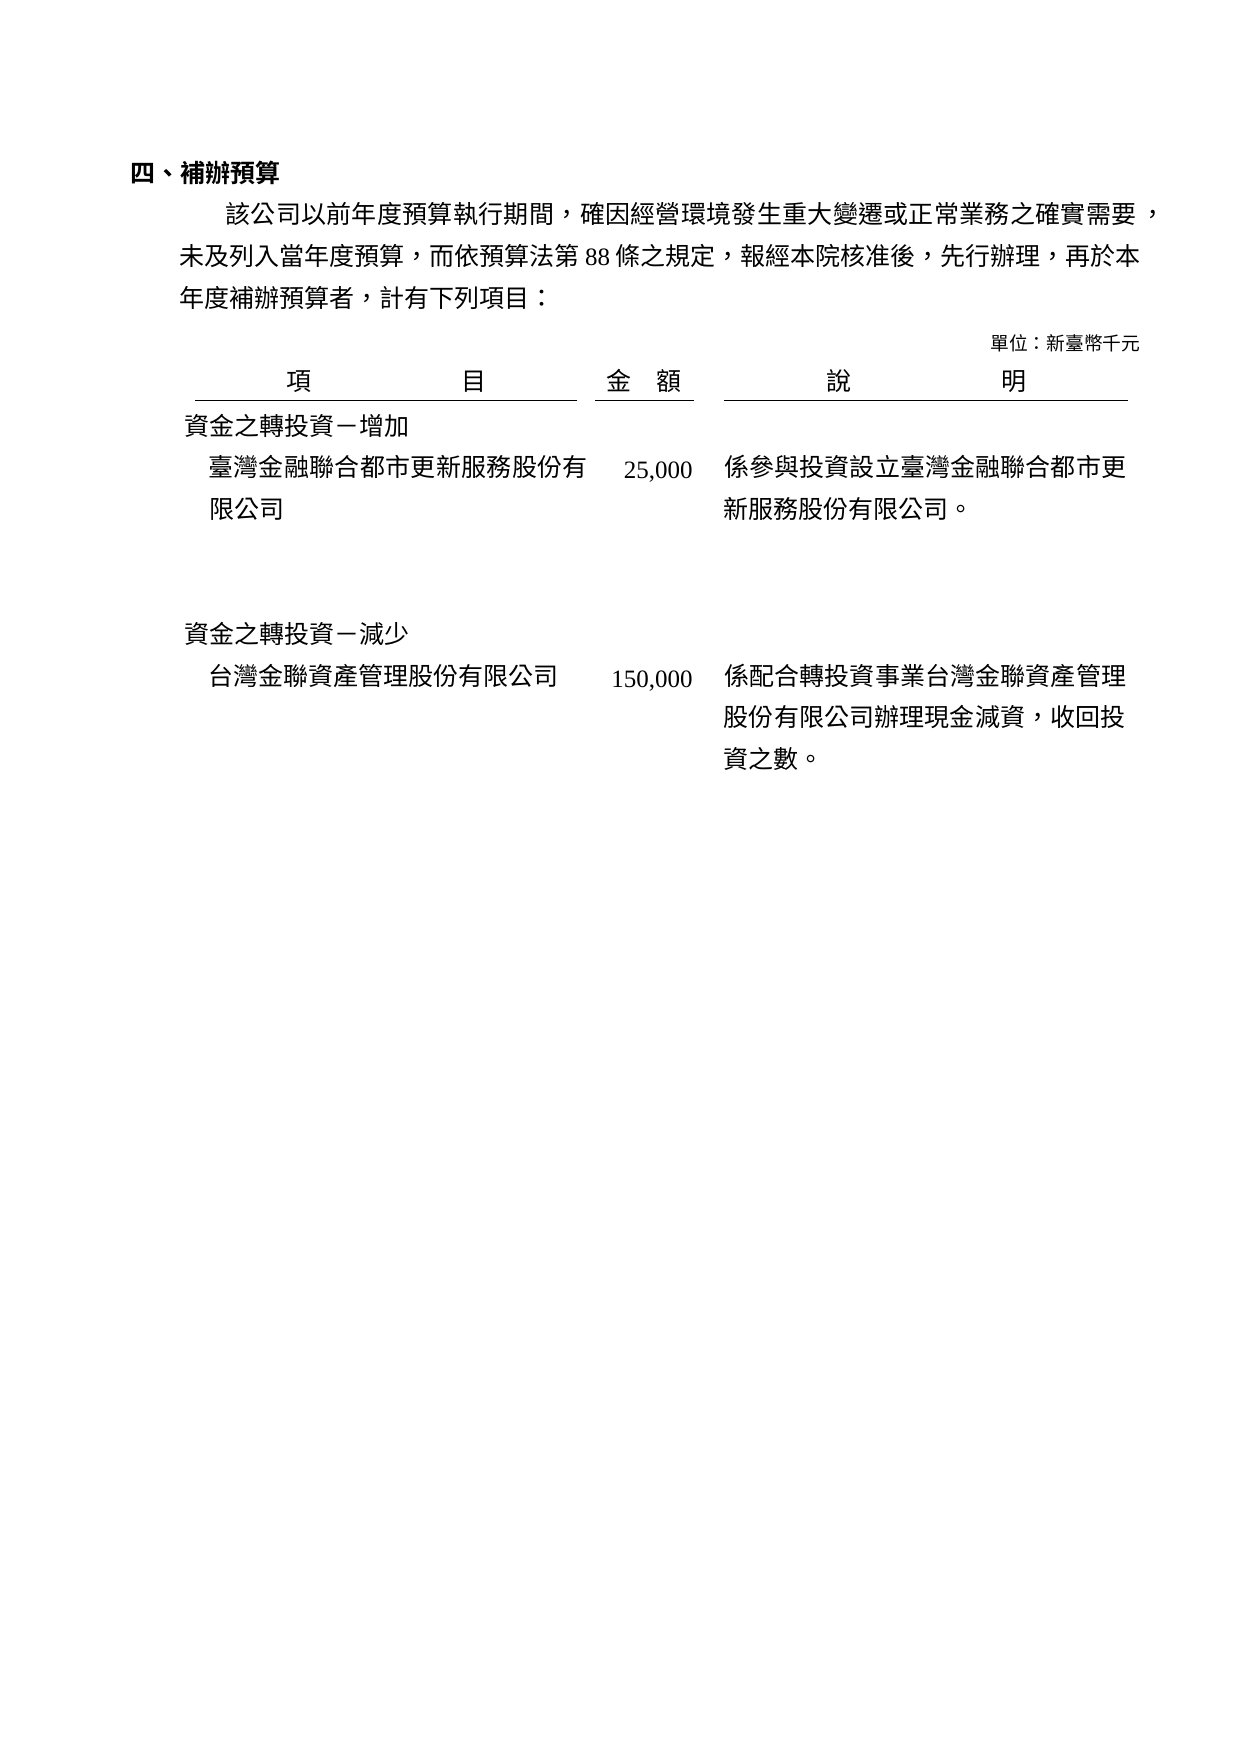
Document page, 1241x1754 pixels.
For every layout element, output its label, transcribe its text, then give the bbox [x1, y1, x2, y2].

table_cell 說 明 [709, 356, 1143, 401]
table_cell 資金之轉投資－增加 臺灣金融聯合都市更新服務股份有限公司 資金之轉投資－減少 台灣金聯資產管理股份有限公司 [180, 401, 592, 817]
subtitle 四、補辦預算 [130, 148, 1140, 189]
table_cell 項 目 [180, 356, 592, 401]
table_cell 係參與投資設立臺灣金融聯合都市更新服務股份有限公司。 係配合轉投資事業台灣金聯資產管理股份有限公司辦理現金減資，收回投資之數。 [709, 401, 1143, 817]
table_cell 金 額 [592, 356, 709, 401]
table_cell 25,000 150,000 [592, 401, 709, 817]
text 該公司以前年度預算執行期間，確因經營環境發生重大變遷或正常業務之確實需要，未及列入當年度預算，而依預算法第88條之規定，報經本院核准後，先行辦理，再於本年度補辦預算者，計有下列項目： [179, 189, 1140, 314]
table_header 單位：新臺幣千元 [180, 314, 1143, 356]
